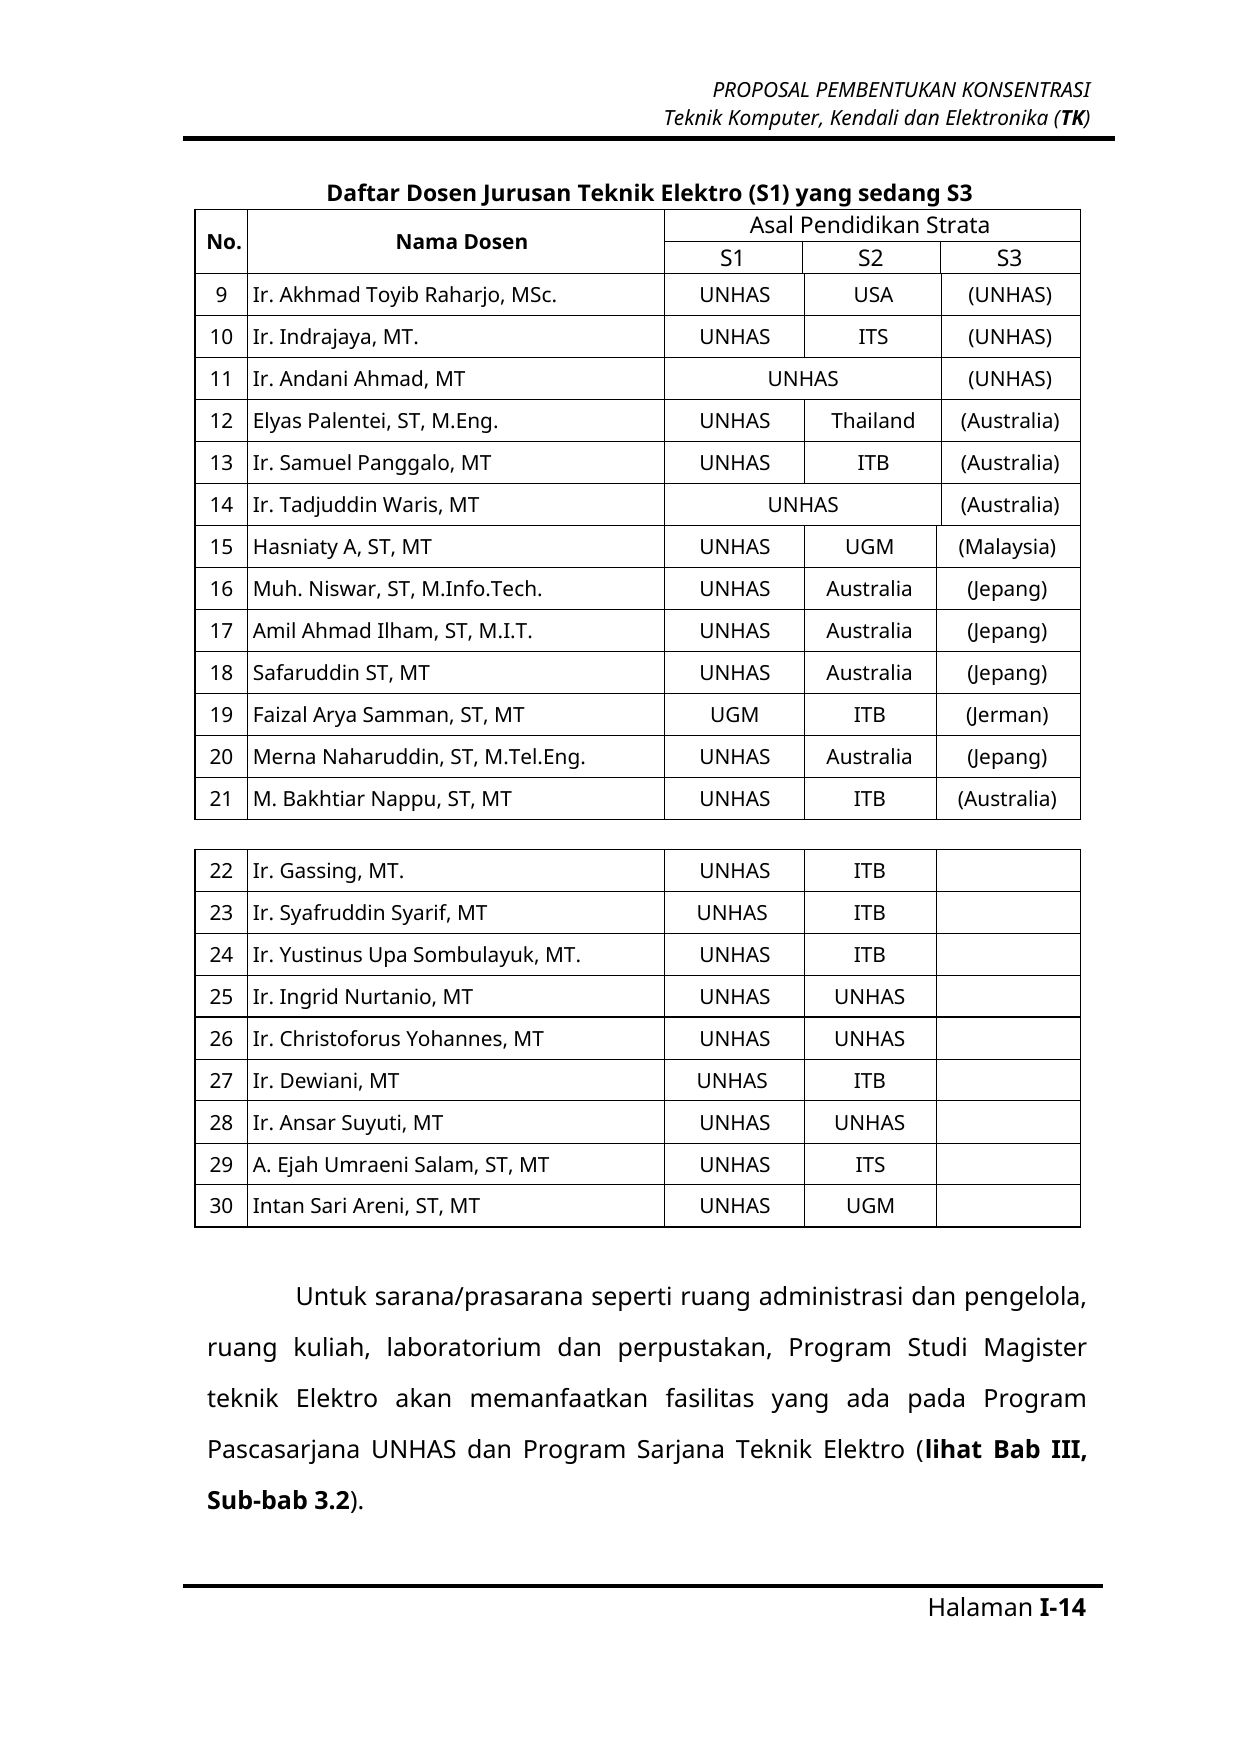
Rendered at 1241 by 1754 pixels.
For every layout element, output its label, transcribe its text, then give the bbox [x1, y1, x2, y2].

table_cell [937, 1101, 1080, 1142]
table_cell Ir. Tadjuddin Waris, MT [248, 484, 664, 525]
table_cell (Australia) [942, 484, 1080, 525]
table_cell Merna Naharuddin, ST, M.Tel.Eng. [248, 736, 664, 777]
table_cell (Malaysia) [937, 526, 1080, 567]
table_cell USA [805, 274, 941, 315]
table_cell UNHAS [665, 274, 804, 315]
table_cell Australia [805, 652, 936, 693]
table_cell UNHAS [805, 1018, 936, 1058]
table_header Asal Pendidikan Strata [665, 210, 1080, 241]
table_header ITB [805, 850, 936, 891]
table_cell 10 [196, 316, 247, 357]
table_cell (Australia) [942, 442, 1080, 483]
table_cell 24 [196, 934, 247, 974]
table_cell [937, 934, 1080, 974]
table_cell (UNHAS) [942, 316, 1080, 357]
table_cell 14 [196, 484, 247, 525]
table_cell S2 [803, 242, 940, 273]
table_cell [937, 1060, 1080, 1100]
text Untuk sarana/prasarana seperti ruang administrasi dan pengelola, ruang kuliah, laboratorium dan perpustakan, Program Studi Magister teknik Elektro akan memanfaatkan fasilitas yang ada pada Program Pascasarjana UNHAS dan Program Sarjana Teknik Elektro (lihat Bab III, Sub-bab 3.2). [207, 1278, 1088, 1517]
table_cell A. Ejah Umraeni Salam, ST, MT [248, 1144, 664, 1184]
table_cell [937, 1018, 1080, 1058]
table_cell UNHAS [665, 778, 804, 819]
table_cell ITS [805, 316, 941, 357]
table_cell [937, 892, 1080, 932]
table_header Ir. Gassing, MT. [248, 850, 664, 891]
table_cell 9 [196, 274, 247, 315]
table_cell (Jepang) [937, 736, 1080, 777]
table_cell UNHAS [805, 1101, 936, 1142]
table_header [937, 850, 1080, 891]
table_cell UNHAS [665, 1018, 804, 1058]
table_cell M. Bakhtiar Nappu, ST, MT [248, 778, 664, 819]
table_header UNHAS [665, 850, 804, 891]
table_cell Ir. Christoforus Yohannes, MT [248, 1018, 664, 1058]
table_cell UNHAS [665, 1144, 804, 1184]
table_cell Thailand [805, 400, 941, 441]
table_cell ITB [805, 1060, 936, 1100]
table_cell UNHAS [665, 610, 804, 651]
table_cell 12 [196, 400, 247, 441]
table_cell Australia [805, 610, 936, 651]
table_cell ITB [805, 694, 936, 735]
table_header 22 [196, 850, 247, 891]
table_cell UNHAS [665, 976, 804, 1016]
table_cell Ir. Yustinus Upa Sombulayuk, MT. [248, 934, 664, 974]
table_cell Hasniaty A, ST, MT [248, 526, 664, 567]
table_cell 21 [196, 778, 247, 819]
table_cell 23 [196, 892, 247, 932]
table_cell Ir. Indrajaya, MT. [248, 316, 664, 357]
table_cell ITB [805, 892, 936, 932]
table_cell ITB [805, 442, 941, 483]
table_cell UGM [805, 1185, 936, 1226]
table_cell UNHAS [665, 484, 941, 525]
table_cell (UNHAS) [942, 274, 1080, 315]
table_cell Ir. Samuel Panggalo, MT [248, 442, 664, 483]
table_cell UNHAS [665, 736, 804, 777]
table_cell Ir. Ingrid Nurtanio, MT [248, 976, 664, 1016]
table_cell Ir. Akhmad Toyib Raharjo, MSc. [248, 274, 664, 315]
table_header Nama Dosen [248, 210, 664, 273]
table_cell Ir. Syafruddin Syarif, MT [248, 892, 664, 932]
table_cell Ir. Dewiani, MT [248, 1060, 664, 1100]
table_cell 25 [196, 976, 247, 1016]
table_cell (Australia) [942, 400, 1080, 441]
table_header No. [196, 210, 247, 273]
table_cell UNHAS [665, 568, 804, 609]
table_cell 29 [196, 1144, 247, 1184]
table_cell UNHAS [665, 442, 804, 483]
table_cell Safaruddin ST, MT [248, 652, 664, 693]
table_cell UGM [805, 526, 936, 567]
table_cell (Jepang) [937, 568, 1080, 609]
table_cell UNHAS [665, 1060, 804, 1100]
table_cell 26 [196, 1018, 247, 1058]
table_cell ITB [805, 934, 936, 974]
table_cell Elyas Palentei, ST, M.Eng. [248, 400, 664, 441]
table_cell UNHAS [665, 316, 804, 357]
table_cell UNHAS [665, 892, 804, 932]
table_cell Ir. Andani Ahmad, MT [248, 358, 664, 399]
table_cell S3 [941, 242, 1080, 273]
table_cell S1 [665, 242, 802, 273]
table_cell UNHAS [805, 976, 936, 1016]
table_cell Ir. Ansar Suyuti, MT [248, 1101, 664, 1142]
table_cell 28 [196, 1101, 247, 1142]
table_cell (Jepang) [937, 610, 1080, 651]
table_cell ITS [805, 1144, 936, 1184]
table_cell Intan Sari Areni, ST, MT [248, 1185, 664, 1226]
table_cell Muh. Niswar, ST, M.Info.Tech. [248, 568, 664, 609]
table_cell 30 [196, 1185, 247, 1226]
table_cell ITB [805, 778, 936, 819]
table_cell UGM [665, 694, 804, 735]
table_cell 20 [196, 736, 247, 777]
table_cell (UNHAS) [942, 358, 1080, 399]
table_cell Faizal Arya Samman, ST, MT [248, 694, 664, 735]
table_cell UNHAS [665, 400, 804, 441]
table_cell Australia [805, 568, 936, 609]
table_cell UNHAS [665, 358, 941, 399]
table_cell 19 [196, 694, 247, 735]
table_cell 11 [196, 358, 247, 399]
table_cell UNHAS [665, 934, 804, 974]
table_cell (Jepang) [937, 652, 1080, 693]
table_cell (Jerman) [937, 694, 1080, 735]
table_cell (Australia) [937, 778, 1080, 819]
table_cell [937, 1144, 1080, 1184]
table_cell UNHAS [665, 652, 804, 693]
table_cell 18 [196, 652, 247, 693]
table_cell 27 [196, 1060, 247, 1100]
table_cell Amil Ahmad Ilham, ST, M.I.T. [248, 610, 664, 651]
table_cell UNHAS [665, 1101, 804, 1142]
table_cell UNHAS [665, 526, 804, 567]
table_cell Australia [805, 736, 936, 777]
table_cell [937, 976, 1080, 1016]
text Daftar Dosen Jurusan Teknik Elektro (S1) yang sedang S3 [207, 177, 1092, 208]
table_cell 16 [196, 568, 247, 609]
table_cell UNHAS [665, 1185, 804, 1226]
table_cell [937, 1185, 1080, 1226]
table_cell 17 [196, 610, 247, 651]
table_cell 13 [196, 442, 247, 483]
table_cell 15 [196, 526, 247, 567]
